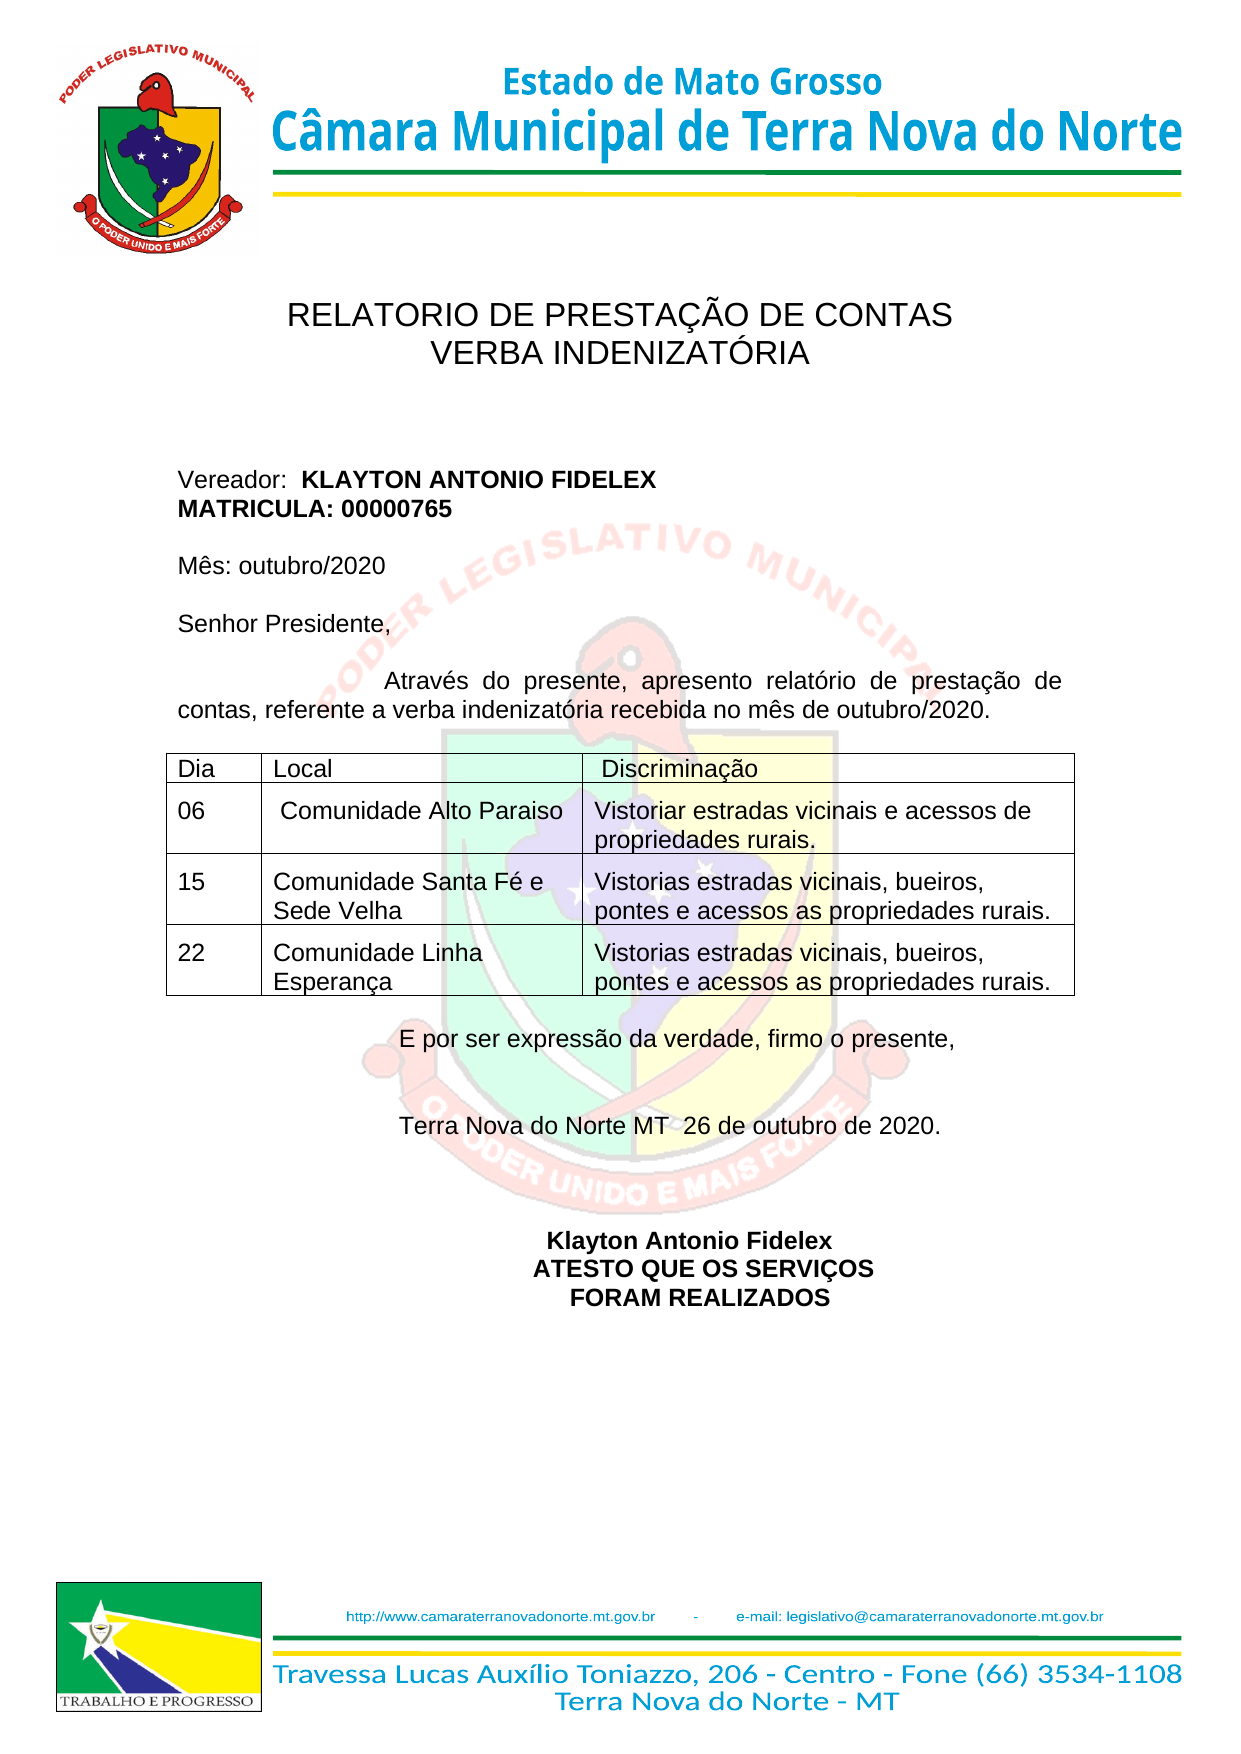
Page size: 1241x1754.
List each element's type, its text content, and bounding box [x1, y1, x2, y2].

text Mês: outubro/2020 [966, 551, 1063, 580]
table_cell 15 [167, 854, 261, 924]
text Senhor Presidente, [177, 609, 303, 637]
table_cell Vistorias estradas vicinais, bueiros, pontes e acessos as propriedades rurais. [966, 854, 1074, 924]
table_cell Comunidade Linha Esperança [262, 925, 303, 995]
table_cell Comunidade Alto Paraiso [262, 783, 303, 853]
table_header Dia [167, 754, 261, 782]
text Através do presente, apresento relatório de prestação de contas, referente a verba indenizatória recebida no mês de outubro/2020. [177, 666, 303, 724]
table_header Local [262, 754, 303, 782]
text Vereador: KLAYTON ANTONIO FIDELEX [177, 465, 1063, 494]
text E por ser expressão da verdade, firmo o presente, [177, 1024, 303, 1053]
text Terra Nova do Norte MT 26 de outubro de 2020. [966, 1111, 1063, 1139]
picture [860, 1611, 868, 1623]
table_cell Vistoriar estradas vicinais e acessos de propriedades rurais. [966, 783, 1074, 853]
table_cell Comunidade Santa Fé e Sede Velha [262, 854, 303, 924]
text Através do presente, apresento relatório de prestação de contas, referente a verba indenizatória recebida no mês de outubro/2020. [966, 666, 1063, 724]
text Klayton Antonio Fidelex [177, 1226, 1063, 1254]
text Terra Nova do Norte MT 26 de outubro de 2020. [177, 1111, 303, 1139]
text FORAM REALIZADOS [236, 1283, 1122, 1312]
picture [57, 1583, 261, 1711]
table_cell Vistorias estradas vicinais, bueiros, pontes e acessos as propriedades rurais. [966, 925, 1074, 995]
picture [55, 42, 260, 256]
text RELATORIO DE PRESTAÇÃO DE CONTAS [177, 294, 1063, 333]
text ATESTO QUE OS SERVIÇOS [236, 1254, 1122, 1283]
table_cell 06 [167, 783, 261, 853]
text Mês: outubro/2020 [177, 551, 303, 580]
text MATRICULA: 00000765 [177, 494, 1063, 522]
table_cell 22 [167, 925, 261, 995]
table_header Discriminação [966, 754, 1074, 782]
text E por ser expressão da verdade, firmo o presente, [966, 1024, 1063, 1053]
text Senhor Presidente, [966, 609, 1063, 637]
text VERBA INDENIZATÓRIA [177, 333, 1063, 371]
